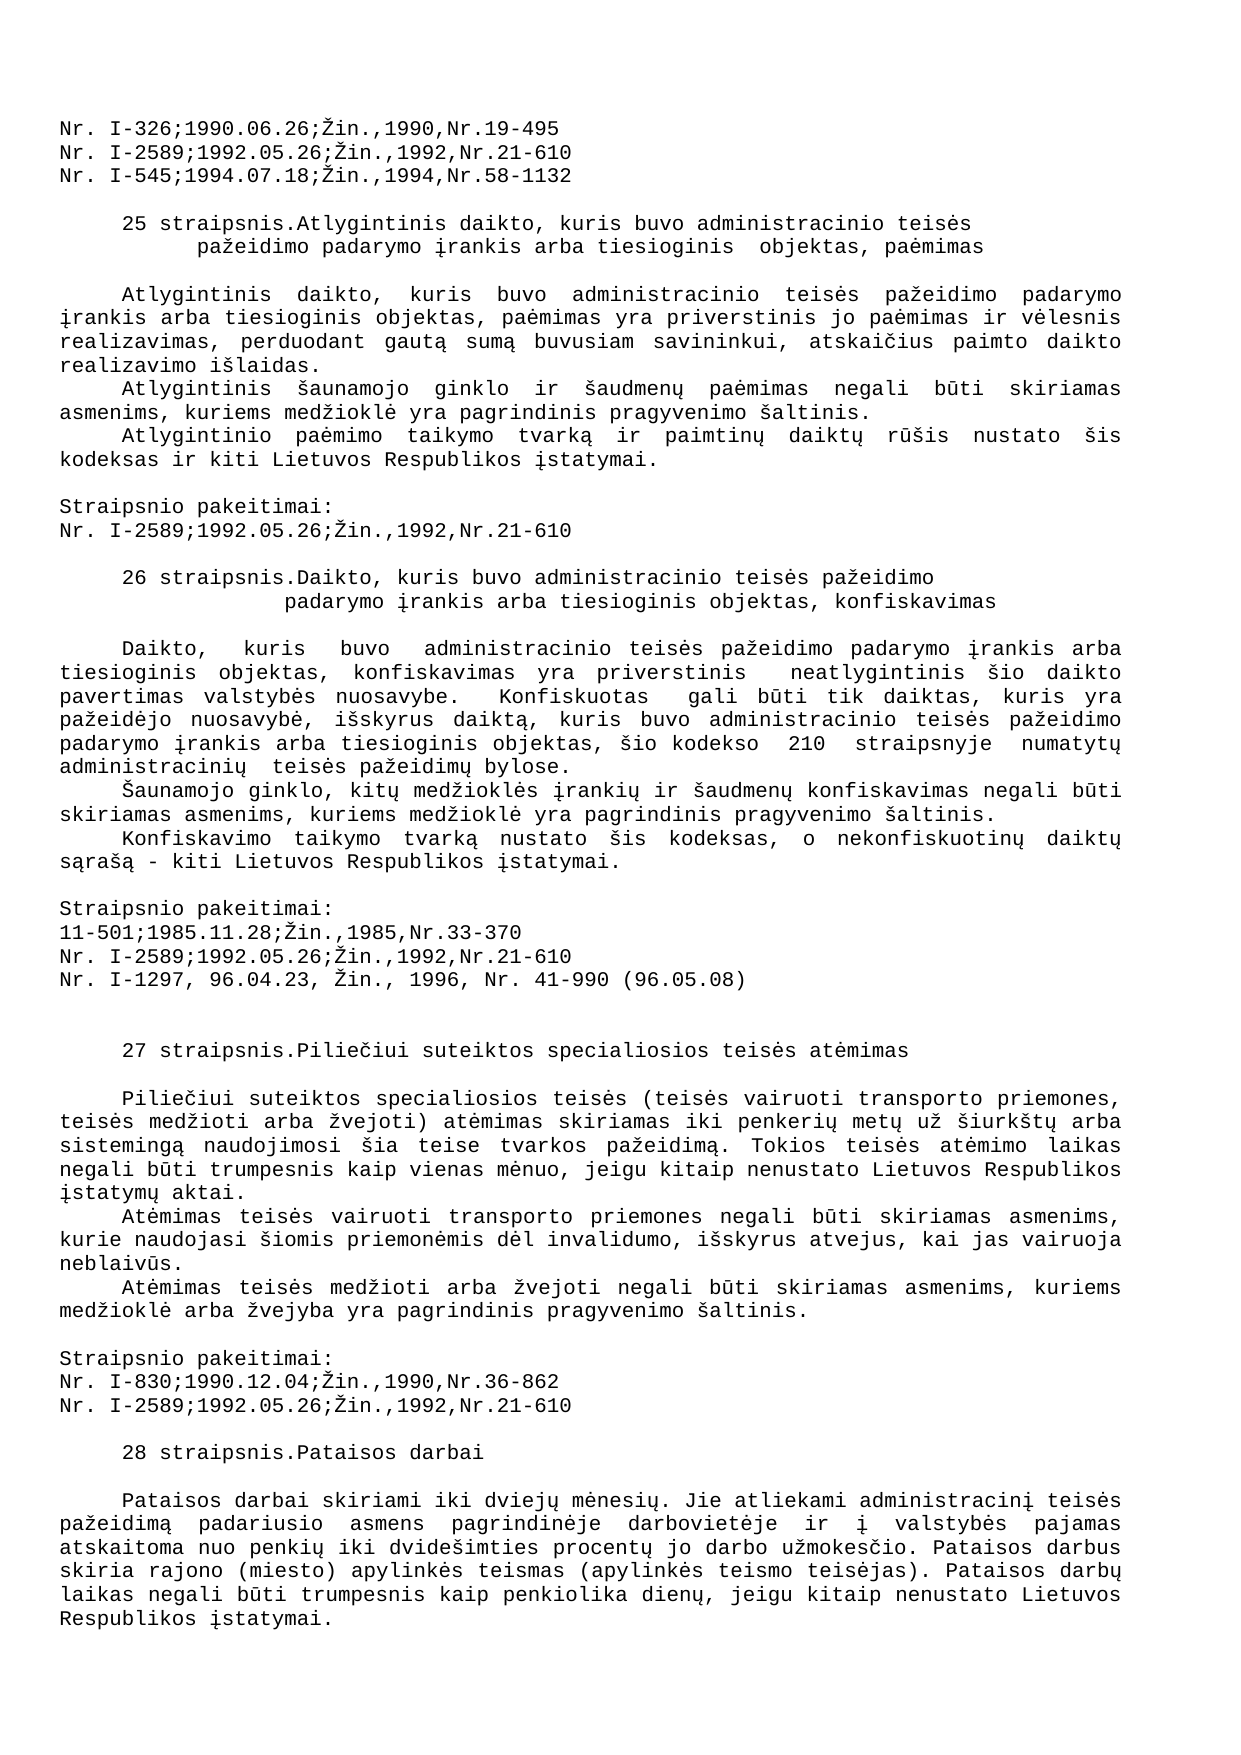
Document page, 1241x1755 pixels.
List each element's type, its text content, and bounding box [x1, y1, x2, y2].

text Šaunamojo ginklo, kitų medžioklės įrankių ir šaudmenų konfiskavimas negali būti skiriamas asmenims, kuriems medžioklė yra pagrindinis pragyvenimo šaltinis. [59, 780, 1122, 827]
text Atlygintinio paėmimo taikymo tvarką ir paimtinų daiktų rūšis nustato šis kodeksas ir kiti Lietuvos Respublikos įstatymai. [59, 426, 1122, 473]
text Nr. I-830;1990.12.04;Žin.,1990,Nr.36-862 [59, 1371, 1122, 1395]
text Nr. I-326;1990.06.26;Žin.,1990,Nr.19-495 [59, 118, 1122, 142]
text Nr. I-2589;1992.05.26;Žin.,1992,Nr.21-610 [59, 946, 1122, 969]
text 26 straipsnis.Daikto, kuris buvo administracinio teisės pažeidimo [59, 567, 1122, 591]
text Straipsnio pakeitimai: [59, 1348, 1122, 1371]
text Nr. I-2589;1992.05.26;Žin.,1992,Nr.21-610 [59, 520, 1122, 544]
text Konfiskavimo taikymo tvarką nustato šis kodeksas, o nekonfiskuotinų daiktų sąrašą - kiti Lietuvos Respublikos įstatymai. [59, 827, 1122, 875]
text Piliečiui suteiktos specialiosios teisės (teisės vairuoti transporto priemones, teisės medžioti arba žvejoti) atėmimas skiriamas iki penkerių metų už šiurkštų arba sistemingą naudojimosi šia teise tvarkos pažeidimą. Tokios teisės atėmimo laikas negali būti trumpesnis kaip vienas mėnuo, jeigu kitaip nenustato Lietuvos Respublikos įstatymų aktai. [59, 1088, 1122, 1206]
text 25 straipsnis.Atlygintinis daikto, kuris buvo administracinio teisės [59, 213, 1122, 236]
text Daikto, kuris buvo administracinio teisės pažeidimo padarymo įrankis arba tiesioginis objektas, konfiskavimas yra priverstinis neatlygintinis šio daikto pavertimas valstybės nuosavybe. Konfiskuotas gali būti tik daiktas, kuris yra pažeidėjo nuosavybė, išskyrus daiktą, kuris buvo administracinio teisės pažeidimo padarymo įrankis arba tiesioginis objektas, šio kodekso 210 straipsnyje numatytų administracinių teisės pažeidimų bylose. [59, 638, 1122, 780]
text Atėmimas teisės vairuoti transporto priemones negali būti skiriamas asmenims, kurie naudojasi šiomis priemonėmis dėl invalidumo, išskyrus atvejus, kai jas vairuoja neblaivūs. [59, 1206, 1122, 1277]
text Nr. I-545;1994.07.18;Žin.,1994,Nr.58-1132 [59, 165, 1122, 189]
text Nr. I-1297, 96.04.23, Žin., 1996, Nr. 41-990 (96.05.08) [59, 969, 1122, 993]
text Atlygintinis šaunamojo ginklo ir šaudmenų paėmimas negali būti skiriamas asmenims, kuriems medžioklė yra pagrindinis pragyvenimo šaltinis. [59, 378, 1122, 426]
text Nr. I-2589;1992.05.26;Žin.,1992,Nr.21-610 [59, 142, 1122, 165]
text Straipsnio pakeitimai: [59, 496, 1122, 520]
text padarymo įrankis arba tiesioginis objektas, konfiskavimas [59, 591, 1122, 615]
text Atlygintinis daikto, kuris buvo administracinio teisės pažeidimo padarymo įrankis arba tiesioginis objektas, paėmimas yra priverstinis jo paėmimas ir vėlesnis realizavimas, perduodant gautą sumą buvusiam savininkui, atskaičius paimto daikto realizavimo išlaidas. [59, 284, 1122, 378]
text 11-501;1985.11.28;Žin.,1985,Nr.33-370 [59, 922, 1122, 946]
text Nr. I-2589;1992.05.26;Žin.,1992,Nr.21-610 [59, 1395, 1122, 1419]
text Atėmimas teisės medžioti arba žvejoti negali būti skiriamas asmenims, kuriems medžioklė arba žvejyba yra pagrindinis pragyvenimo šaltinis. [59, 1277, 1122, 1324]
text Straipsnio pakeitimai: [59, 898, 1122, 922]
text pažeidimo padarymo įrankis arba tiesioginis objektas, paėmimas [59, 236, 1122, 260]
text Pataisos darbai skiriami iki dviejų mėnesių. Jie atliekami administracinį teisės pažeidimą padariusio asmens pagrindinėje darbovietėje ir į valstybės pajamas atskaitoma nuo penkių iki dvidešimties procentų jo darbo užmokesčio. Pataisos darbus skiria rajono (miesto) apylinkės teismas (apylinkės teismo teisėjas). Pataisos darbų laikas negali būti trumpesnis kaip penkiolika dienų, jeigu kitaip nenustato Lietuvos Respublikos įstatymai. [59, 1489, 1122, 1631]
text 28 straipsnis.Pataisos darbai [59, 1442, 1122, 1466]
text 27 straipsnis.Piliečiui suteiktos specialiosios teisės atėmimas [59, 1040, 1122, 1064]
